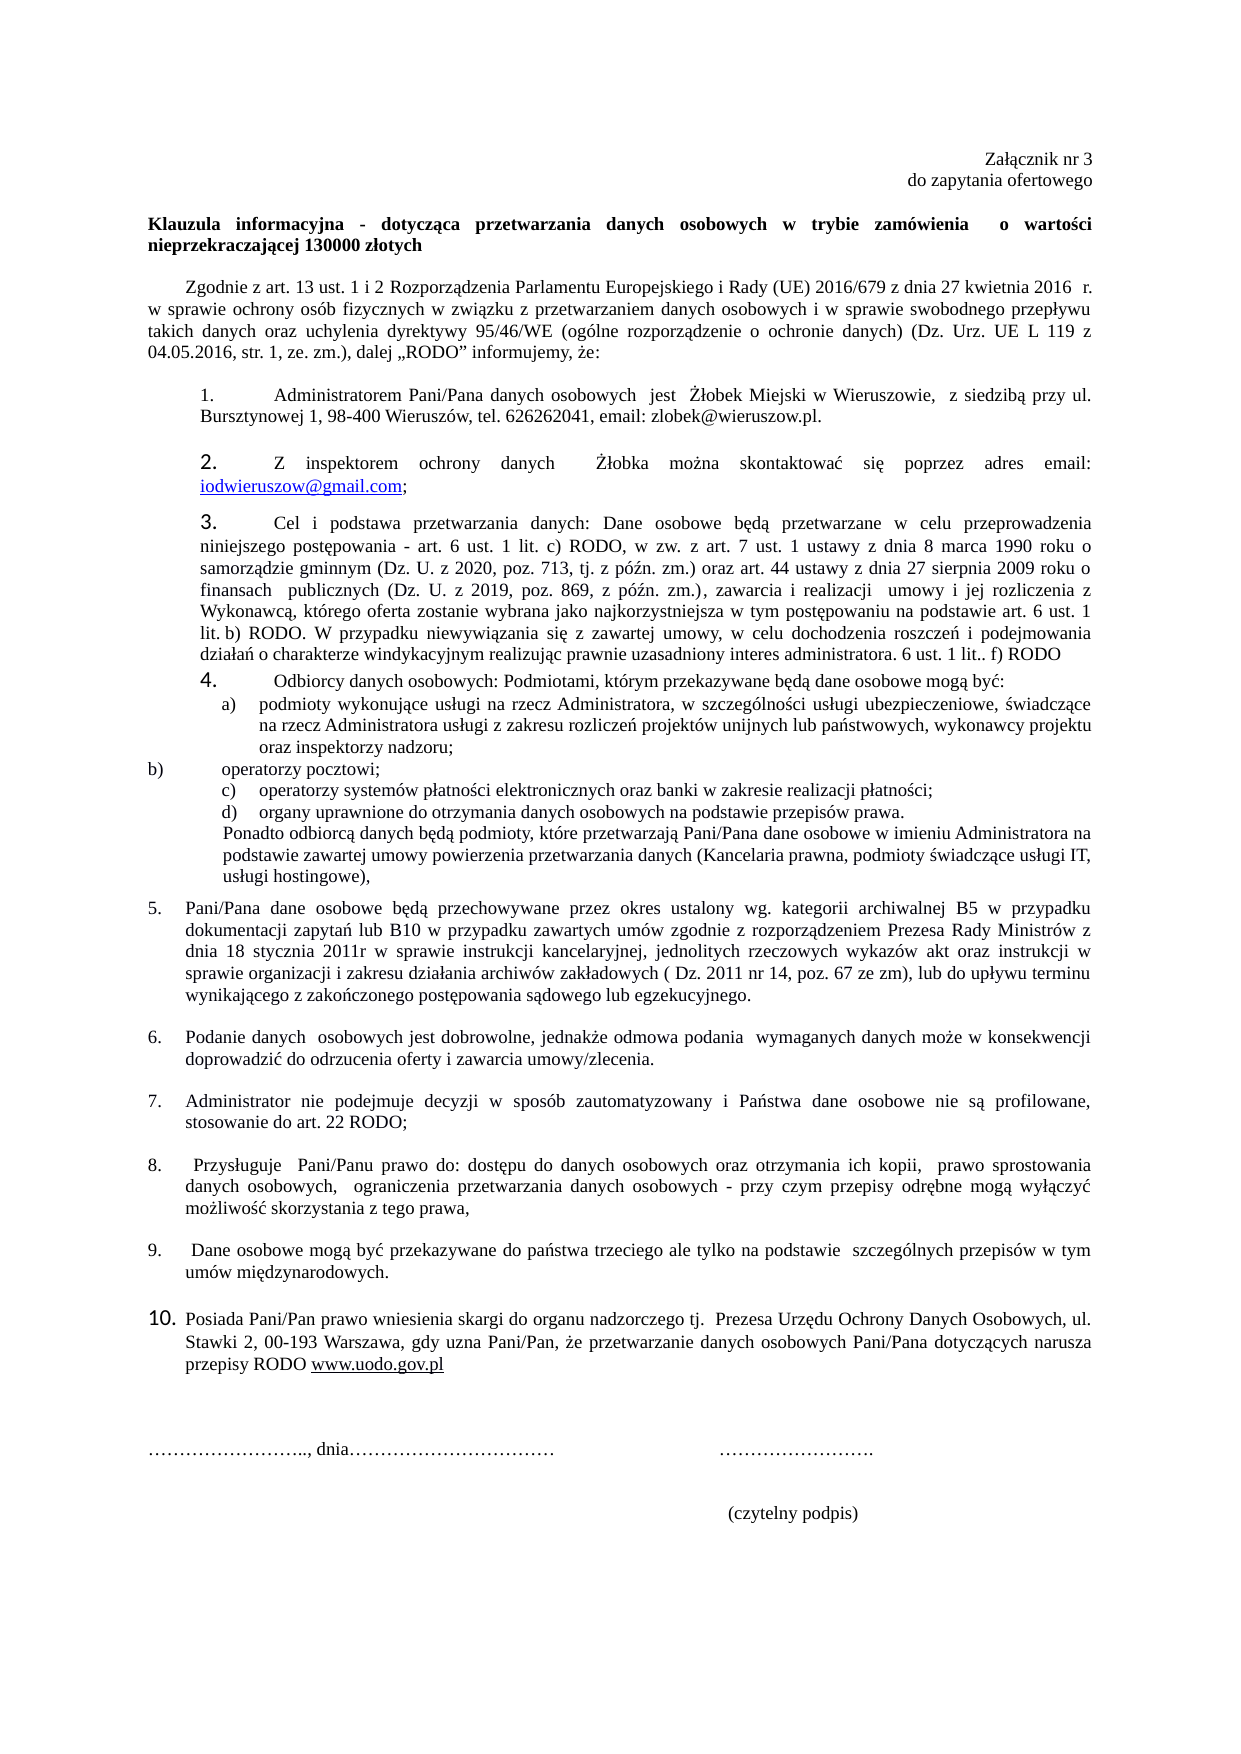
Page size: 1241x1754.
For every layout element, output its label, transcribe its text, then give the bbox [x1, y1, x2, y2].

text …………………….., dnia…………………………… ……………………. [148, 1438, 1093, 1481]
list Z inspektorem ochrony danych Żłobka można skontaktować się poprzez adres email: iodwieruszow@gmail.com; [200, 447, 1093, 497]
list Dane osobowe mogą być przekazywane do państwa trzeciego ale tylko na podstawie szczególnych przepisów w tym umów międzynarodowych. [148, 1239, 1093, 1282]
list Cel i podstawa przetwarzania danych: Dane osobowe będą przetwarzane w celu przeprowadzenia niniejszego postępowania - art. 6 ust. 1 lit. c) RODO, w zw. z art. 7 ust. 1 ustawy z dnia 8 marca 1990 roku o samorządzie gminnym (Dz. U. z 2020, poz. 713, tj. z późn. zm.) oraz art. 44 ustawy z dnia 27 sierpnia 2009 roku o finansach publicznych (Dz. U. z 2019, poz. 869, z późn. zm.), zawarcia i realizacji umowy i jej rozliczenia z Wykonawcą, którego oferta zostanie wybrana jako najkorzystniejsza w tym postępowaniu na podstawie art. 6 ust. 1 lit. b) RODO. W przypadku niewywiązania się z zawartej umowy, w celu dochodzenia roszczeń i podejmowania działań o charakterze windykacyjnym realizując prawnie uzasadniony interes administratora. 6 ust. 1 lit.. f) RODO [200, 507, 1093, 665]
text Zgodnie z art. 13 ust. 1 i 2 Rozporządzenia Parlamentu Europejskiego i Rady (UE) 2016/679 z dnia 27 kwietnia 2016 r. w sprawie ochrony osób fizycznych w związku z przetwarzaniem danych osobowych i w sprawie swobodnego przepływu takich danych oraz uchylenia dyrektywy 95/46/WE (ogólne rozporządzenie o ochronie danych) (Dz. Urz. UE L 119 z 04.05.2016, str. 1, ze. zm.), dalej „RODO” informujemy, że: [148, 276, 1093, 363]
list Administrator nie podejmuje decyzji w sposób zautomatyzowany i Państwa dane osobowe nie są profilowane, stosowanie do art. 22 RODO; [148, 1090, 1093, 1133]
text Klauzula informacyjna - dotycząca przetwarzania danych osobowych w trybie zamówienia o wartości nieprzekraczającej 130000 złotych [148, 212, 1093, 256]
text do zapytania ofertowego [148, 169, 1093, 191]
list Przysługuje Pani/Panu prawo do: dostępu do danych osobowych oraz otrzymania ich kopii, prawo sprostowania danych osobowych, ograniczenia przetwarzania danych osobowych - przy czym przepisy odrębne mogą wyłączyć możliwość skorzystania z tego prawa, [148, 1154, 1093, 1218]
list Odbiorcy danych osobowych: Podmiotami, którym przekazywane będą dane osobowe mogą być: [200, 665, 1093, 693]
text Ponadto odbiorcą danych będą podmioty, które przetwarzają Pani/Pana dane osobowe w imieniu Administratora na podstawie zawartej umowy powierzenia przetwarzania danych (Kancelaria prawna, podmioty świadczące usługi IT, usługi hostingowe), [223, 822, 1093, 887]
list organy uprawnione do otrzymania danych osobowych na podstawie przepisów prawa. [221, 801, 1093, 822]
list Posiada Pani/Pan prawo wniesienia skargi do organu nadzorczego tj. Prezesa Urzędu Ochrony Danych Osobowych, ul. Stawki 2, 00-193 Warszawa, gdy uzna Pani/Pan, że przetwarzanie danych osobowych Pani/Pana dotyczących narusza przepisy RODO www.uodo.gov.pl [148, 1303, 1093, 1374]
list Podanie danych osobowych jest dobrowolne, jednakże odmowa podania wymaganych danych może w konsekwencji doprowadzić do odrzucenia oferty i zawarcia umowy/zlecenia. [148, 1026, 1093, 1069]
text (czytelny podpis) [148, 1502, 1093, 1523]
list operatorzy systemów płatności elektronicznych oraz banki w zakresie realizacji płatności; [221, 779, 1093, 801]
list Administratorem Pani/Pana danych osobowych jest Żłobek Miejski w Wieruszowie, z siedzibą przy ul. Bursztynowej 1, 98-400 Wieruszów, tel. 626262041, email: zlobek@wieruszow.pl. [200, 383, 1093, 427]
list podmioty wykonujące usługi na rzecz Administratora, w szczególności usługi ubezpieczeniowe, świadczące na rzecz Administratora usługi z zakresu rozliczeń projektów unijnych lub państwowych, wykonawcy projektu oraz inspektorzy nadzoru; [221, 693, 1093, 757]
text Załącznik nr 3 [148, 148, 1093, 169]
list operatorzy pocztowi; [148, 757, 1152, 779]
list Pani/Pana dane osobowe będą przechowywane przez okres ustalony wg. kategorii archiwalnej B5 w przypadku dokumentacji zapytań lub B10 w przypadku zawartych umów zgodnie z rozporządzeniem Prezesa Rady Ministrów z dnia 18 stycznia 2011r w sprawie instrukcji kancelaryjnej, jednolitych rzeczowych wykazów akt oraz instrukcji w sprawie organizacji i zakresu działania archiwów zakładowych ( Dz. 2011 nr 14, poz. 67 ze zm), lub do upływu terminu wynikającego z zakończonego postępowania sądowego lub egzekucyjnego. [148, 897, 1093, 1005]
